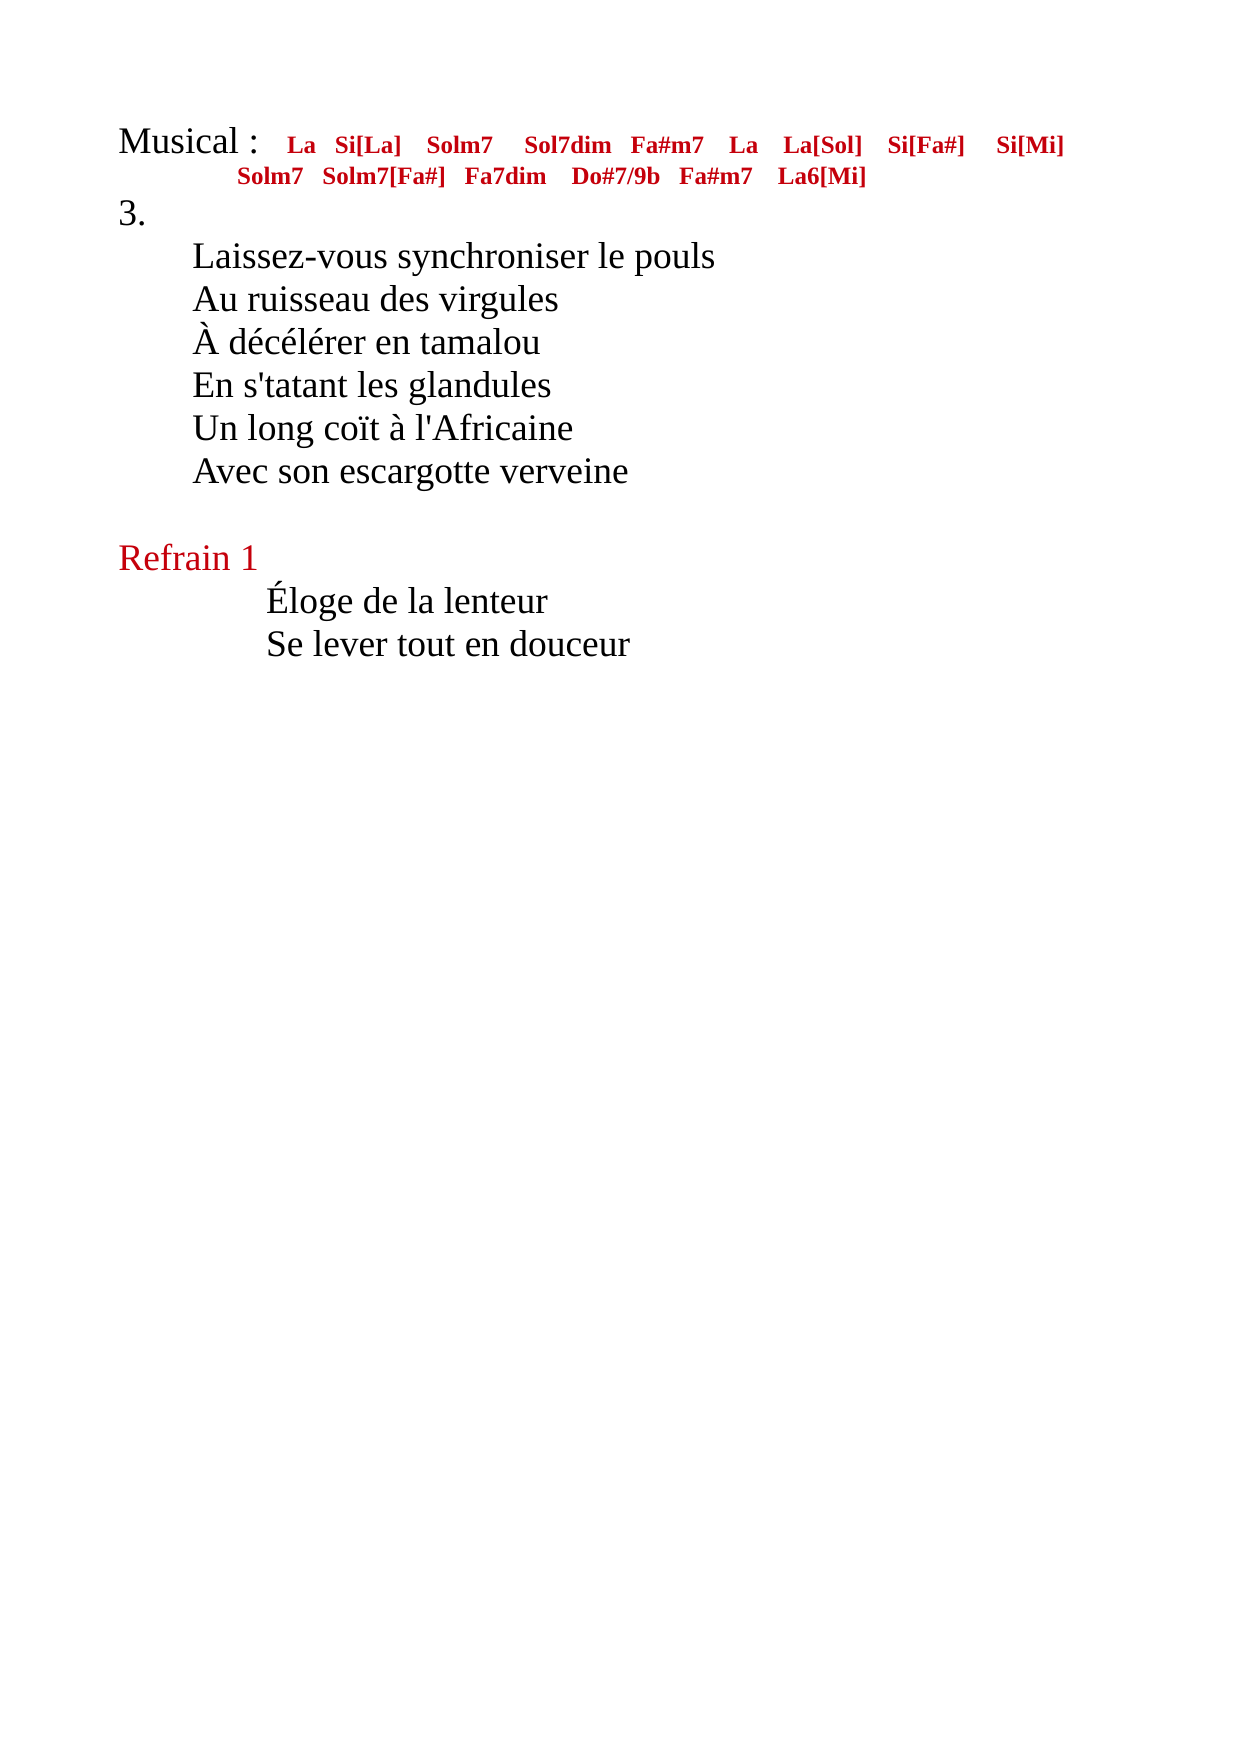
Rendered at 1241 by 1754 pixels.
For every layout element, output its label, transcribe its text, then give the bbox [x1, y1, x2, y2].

text Avec son escargotte verveine [118, 449, 1122, 492]
text Au ruisseau des virgules [118, 276, 1122, 319]
text Refrain 1 [118, 535, 1122, 578]
text 3. [118, 190, 1122, 233]
text À décélérer en tamalou [118, 319, 1122, 362]
text En s'tatant les glandules [118, 362, 1122, 406]
text Se lever tout en douceur [118, 621, 1122, 664]
text Un long coït à l'Africaine [118, 406, 1122, 449]
text Musical : La Si[La] Solm7 Sol7dim Fa#m7 La La[Sol] Si[Fa#] Si[Mi] [118, 118, 1122, 161]
text Éloge de la lenteur [118, 578, 1122, 621]
text Laissez-vous synchroniser le pouls [118, 233, 1122, 276]
text Solm7 Solm7[Fa#] Fa7dim Do#7/9b Fa#m7 La6[Mi] [118, 161, 1122, 190]
